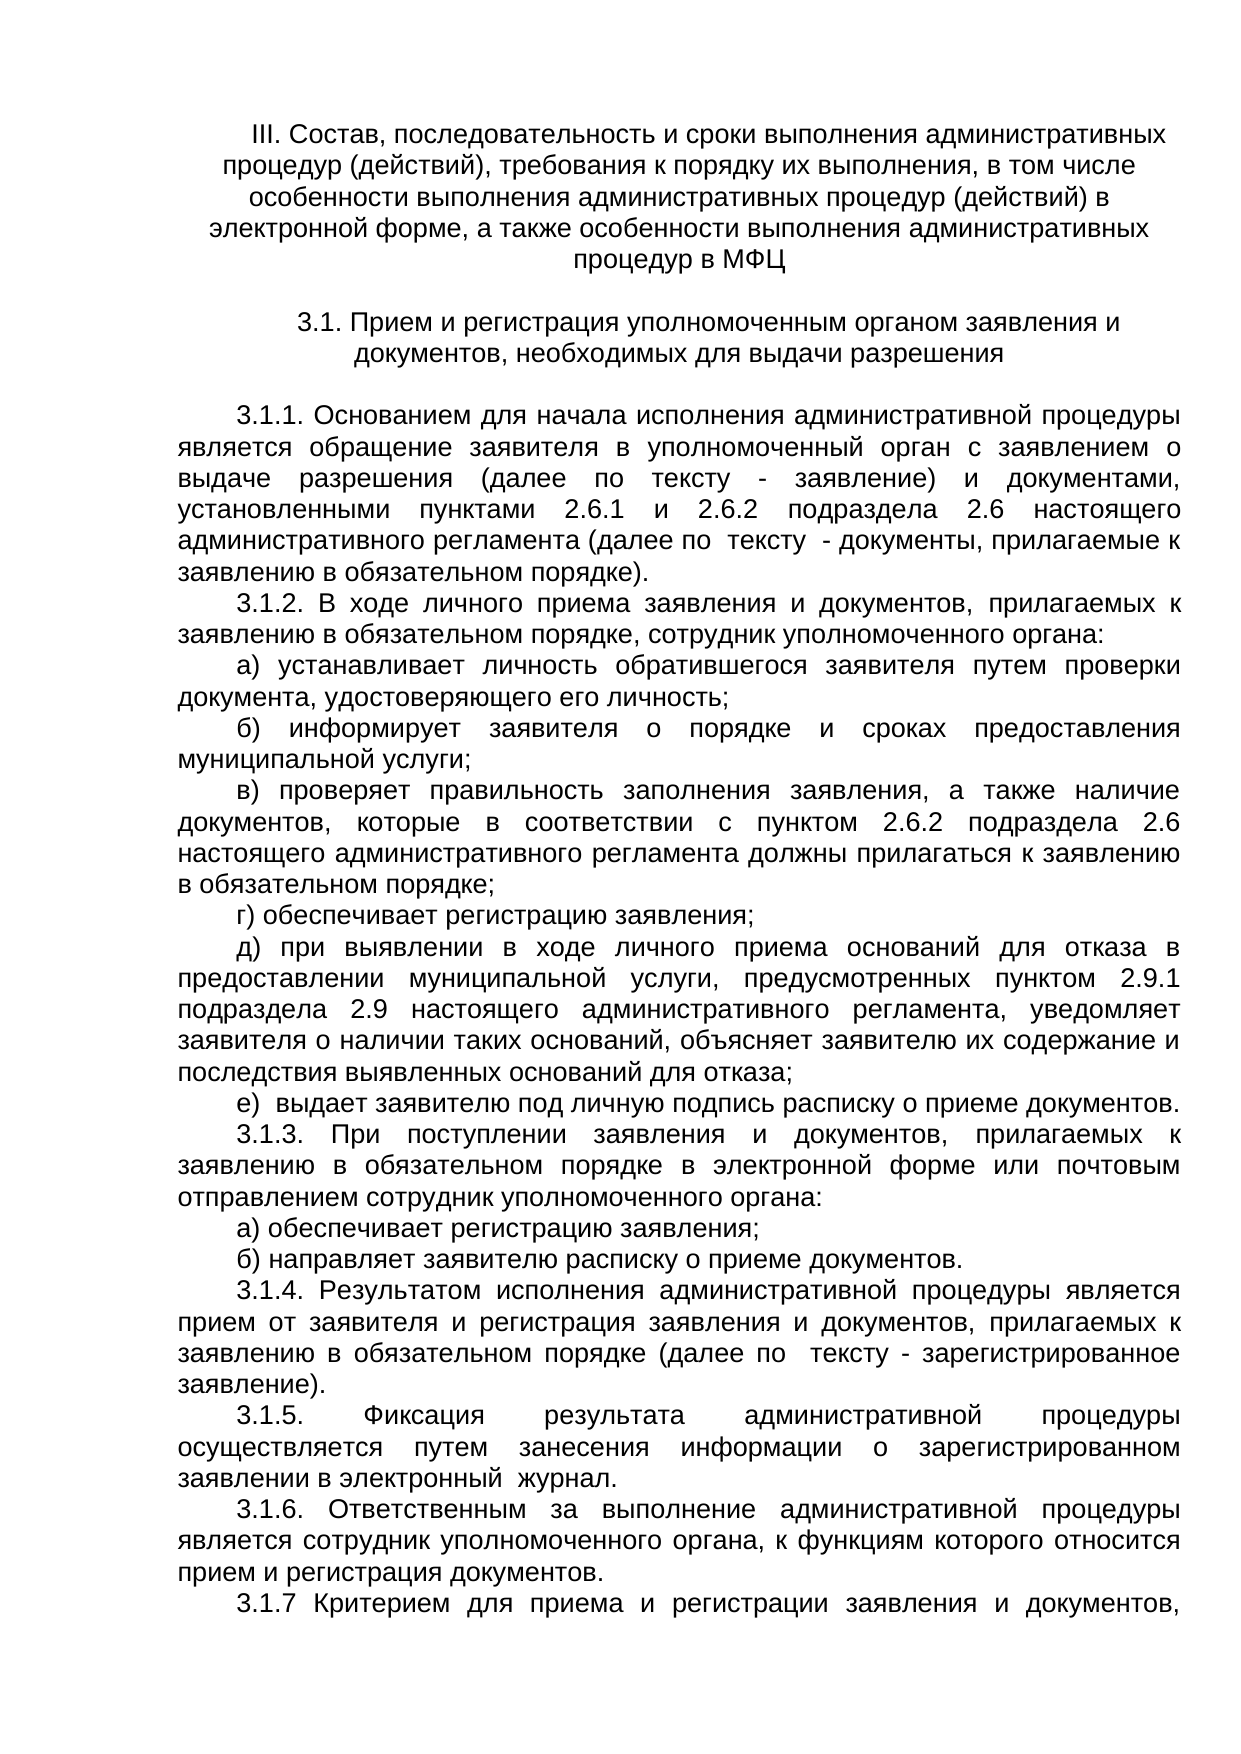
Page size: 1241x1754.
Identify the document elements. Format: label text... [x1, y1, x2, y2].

text г) обеспечивает регистрацию заявления; [177, 899, 1181, 931]
text б) направляет заявителю расписку о приеме документов. [177, 1243, 1181, 1274]
text 3.1.4. Результатом исполнения административной процедуры является прием от заявителя и регистрация заявления и документов, прилагаемых к заявлению в обязательном порядке (далее по тексту - зарегистрированное заявление). [177, 1274, 1181, 1399]
text е) выдает заявителю под личную подпись расписку о приеме документов. [177, 1087, 1181, 1118]
text б) информирует заявителя о порядке и сроках предоставления муниципальной услуги; [177, 712, 1181, 774]
text 3.1.1. Основанием для начала исполнения административной процедуры является обращение заявителя в уполномоченный орган с заявлением о выдаче разрешения (далее по тексту - заявление) и документами, установленными пунктами 2.6.1 и 2.6.2 подраздела 2.6 настоящего административного регламента (далее по тексту - документы, прилагаемые к заявлению в обязательном порядке). [177, 399, 1181, 587]
text а) обеспечивает регистрацию заявления; [177, 1212, 1181, 1243]
text 3.1.7 Критерием для приема и регистрации заявления и документов, [177, 1587, 1181, 1618]
text 3.1.2. В ходе личного приема заявления и документов, прилагаемых к заявлению в обязательном порядке, сотрудник уполномоченного органа: [177, 587, 1181, 649]
text д) при выявлении в ходе личного приема оснований для отказа в предоставлении муниципальной услуги, предусмотренных пунктом 2.9.1 подраздела 2.9 настоящего административного регламента, уведомляет заявителя о наличии таких оснований, объясняет заявителю их содержание и последствия выявленных оснований для отказа; [177, 931, 1181, 1087]
text а) устанавливает личность обратившегося заявителя путем проверки документа, удостоверяющего его личность; [177, 649, 1181, 712]
text в) проверяет правильность заполнения заявления, а также наличие документов, которые в соответствии с пунктом 2.6.2 подраздела 2.6 настоящего административного регламента должны прилагаться к заявлению в обязательном порядке; [177, 774, 1181, 899]
text 3.1. Прием и регистрация уполномоченным органом заявления и документов, необходимых для выдачи разрешения [177, 306, 1181, 368]
text 3.1.6. Ответственным за выполнение административной процедуры является сотрудник уполномоченного органа, к функциям которого относится прием и регистрация документов. [177, 1493, 1181, 1587]
text 3.1.3. При поступлении заявления и документов, прилагаемых к заявлению в обязательном порядке в электронной форме или почтовым отправлением сотрудник уполномоченного органа: [177, 1118, 1181, 1212]
text 3.1.5. Фиксация результата административной процедуры осуществляется путем занесения информации о зарегистрированном заявлении в электронный журнал. [177, 1399, 1181, 1493]
text III. Состав, последовательность и сроки выполнения административных процедур (действий), требования к порядку их выполнения, в том числе особенности выполнения административных процедур (действий) в электронной форме, а также особенности выполнения административных процедур в МФЦ [177, 118, 1181, 274]
